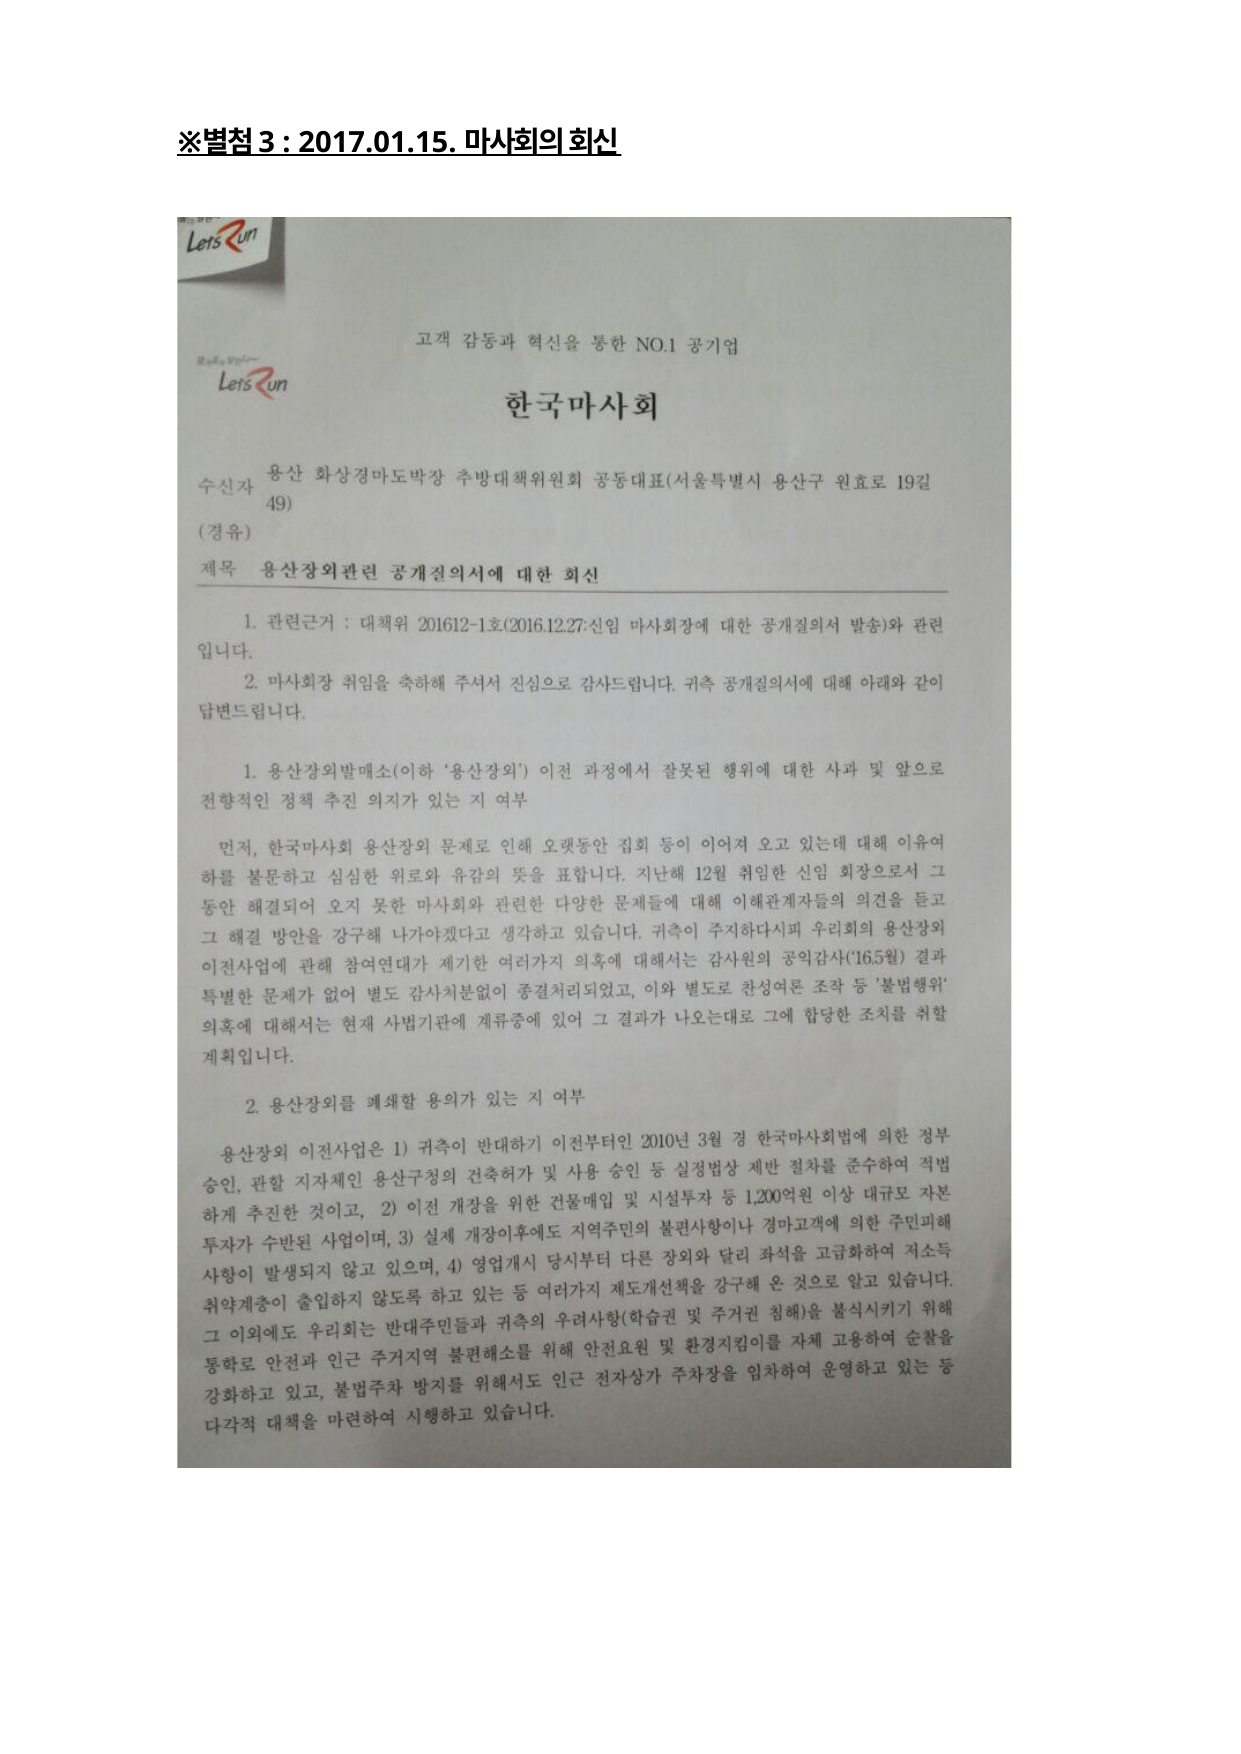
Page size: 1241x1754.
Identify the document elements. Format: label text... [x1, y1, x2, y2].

text ※별첨 3 : 2017.01.15. 마사회의 회신 [177, 118, 1063, 161]
picture [177, 217, 1012, 1468]
